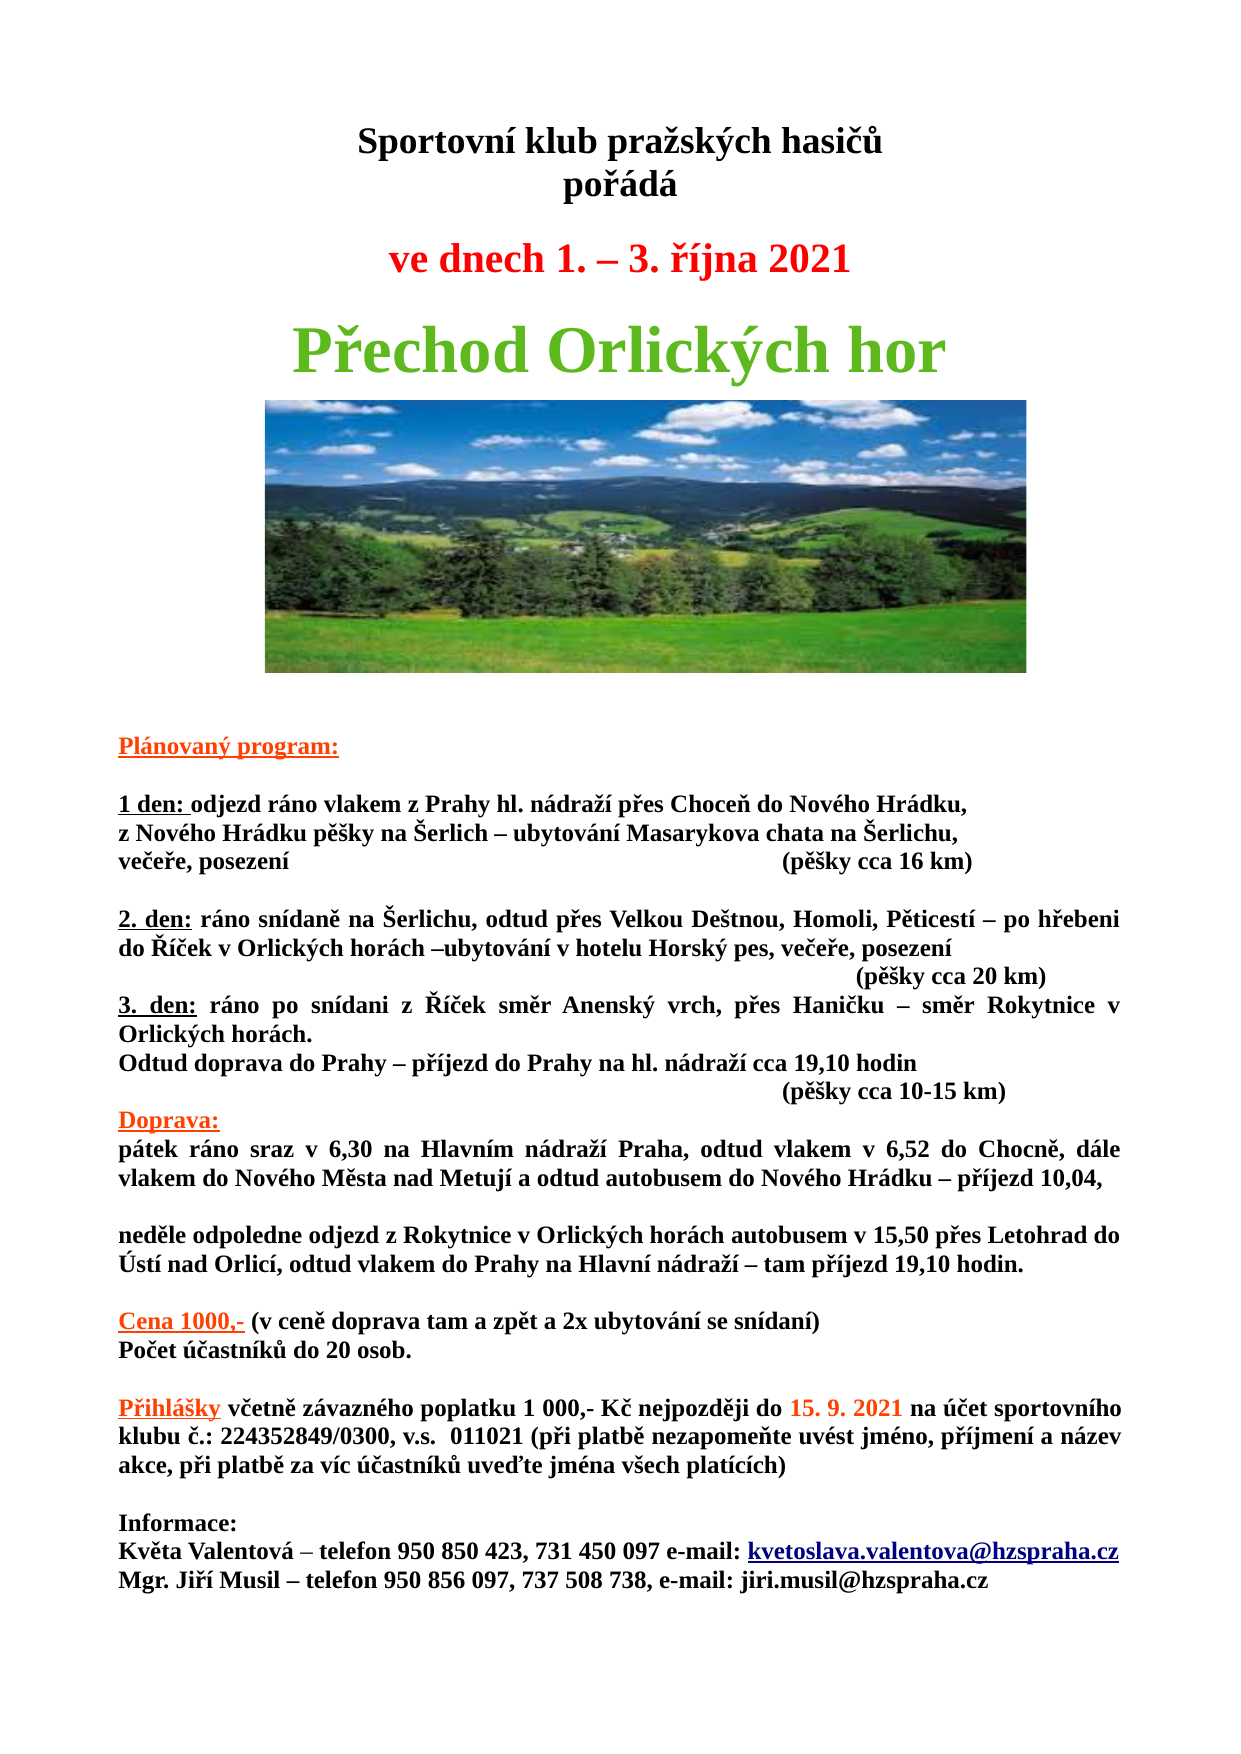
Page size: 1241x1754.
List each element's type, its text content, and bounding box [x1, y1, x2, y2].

text Mgr. Jiří Musil – telefon 950 856 097, 737 508 738, e-mail: jiri.musil@hzspraha.cz [118, 1565, 1122, 1594]
text Doprava: [118, 1105, 1122, 1134]
text Přihlášky včetně závazného poplatku 1 000,- Kč nejpozději do 15. 9. 2021 na účet sportovního klubu č.: 224352849/0300, v.s. 011021 (při platbě nezapomeňte uvést jméno, příjmení a název akce, při platbě za víc účastníků uveďte jména všech platících) [118, 1393, 1122, 1479]
text Počet účastníků do 20 osob. [118, 1335, 1122, 1364]
text neděle odpoledne odjezd z Rokytnice v Orlických horách autobusem v 15,50 přes Letohrad do Ústí nad Orlicí, odtud vlakem do Prahy na Hlavní nádraží – tam příjezd 19,10 hodin. [118, 1220, 1122, 1278]
text Sportovní klub pražských hasičů [118, 118, 1122, 161]
text ve dnech 1. – 3. října 2021 [118, 233, 1122, 281]
text pořádá [118, 161, 1122, 204]
text z Nového Hrádku pěšky na Šerlich – ubytování Masarykova chata na Šerlichu, [118, 818, 1122, 846]
text Plánovaný program: [118, 731, 1122, 760]
text Přechod Orlických hor [118, 310, 1122, 386]
text večeře, posezení (pěšky cca 16 km) [118, 846, 1122, 875]
text Odtud doprava do Prahy – příjezd do Prahy na hl. nádraží cca 19,10 hodin [118, 1048, 1122, 1076]
text Cena 1000,- (v ceně doprava tam a zpět a 2x ubytování se snídaní) [118, 1306, 1122, 1335]
text Květa Valentová – telefon 950 850 423, 731 450 097 e-mail: kvetoslava.valentova@hzspraha.cz [118, 1536, 1122, 1565]
text 1 den: odjezd ráno vlakem z Prahy hl. nádraží přes Choceň do Nového Hrádku, [118, 789, 1122, 818]
text (pěšky cca 10-15 km) [708, 1076, 1122, 1105]
text 3. den: ráno po snídani z Říček směr Anenský vrch, přes Haničku – směr Rokytnice v Orlických horách. [118, 990, 1122, 1048]
text Informace: [118, 1508, 1122, 1536]
text 2. den: ráno snídaně na Šerlichu, odtud přes Velkou Deštnou, Homoli, Pěticestí – po hřebeni do Říček v Orlických horách –ubytování v hotelu Horský pes, večeře, posezení (pěšky cca 20 km) [118, 904, 1122, 990]
text pátek ráno sraz v 6,30 na Hlavním nádraží Praha, odtud vlakem v 6,52 do Chocně, dále vlakem do Nového Města nad Metují a odtud autobusem do Nového Hrádku – příjezd 10,04, [118, 1134, 1122, 1191]
